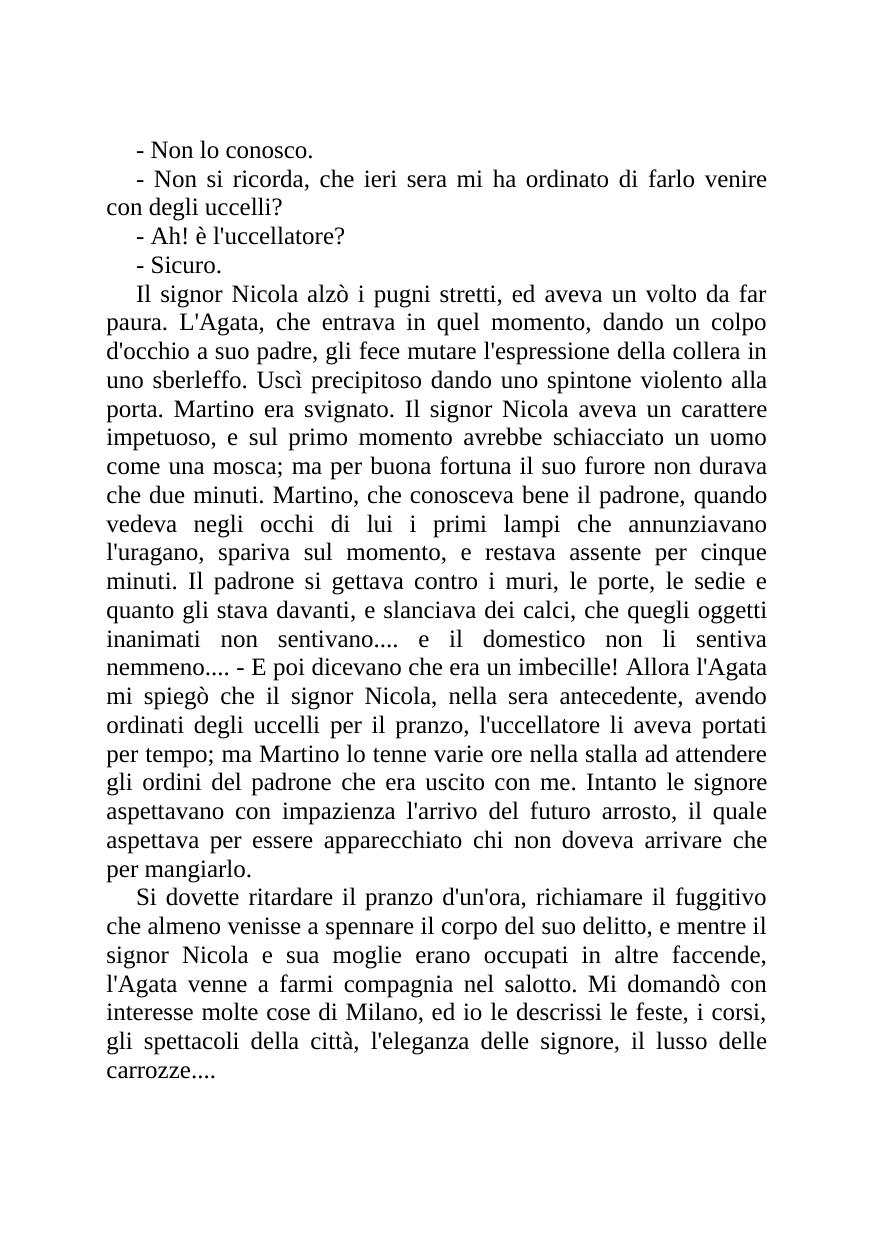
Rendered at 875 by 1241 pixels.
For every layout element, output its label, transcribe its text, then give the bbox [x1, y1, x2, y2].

text Si dovette ritardare il pranzo d'un'ora, richiamare il fuggitivo che almeno venisse a spennare il corpo del suo delitto, e mentre il signor Nicola e sua moglie erano occupati in altre faccende, l'Agata venne a farmi compagnia nel salotto. Mi domandò con interesse molte cose di Milano, ed io le descrissi le feste, i corsi, gli spettacoli della città, l'eleganza delle signore, il lusso delle carrozze.... [106, 882, 768, 1084]
text - Sicuro. [106, 250, 768, 279]
text - Non lo conosco. [106, 135, 768, 164]
text Il signor Nicola alzò i pugni stretti, ed aveva un volto da far paura. L'Agata, che entrava in quel momento, dando un colpo d'occhio a suo padre, gli fece mutare l'espressione della collera in uno sberleffo. Uscì precipitoso dando uno spintone violento alla porta. Martino era svignato. Il signor Nicola aveva un carattere impetuoso, e sul primo momento avrebbe schiacciato un uomo come una mosca; ma per buona fortuna il suo furore non durava che due minuti. Martino, che conosceva bene il padrone, quando vedeva negli occhi di lui i primi lampi che annunziavano l'uragano, spariva sul momento, e restava assente per cinque minuti. Il padrone si gettava contro i muri, le porte, le sedie e quanto gli stava davanti, e slanciava dei calci, che quegli oggetti inanimati non sentivano.... e il domestico non li sentiva nemmeno.... - E poi dicevano che era un imbecille! Allora l'Agata mi spiegò che il signor Nicola, nella sera antecedente, avendo ordinati degli uccelli per il pranzo, l'uccellatore li aveva portati per tempo; ma Martino lo tenne varie ore nella stalla ad attendere gli ordini del padrone che era uscito con me. Intanto le signore aspettavano con impazienza l'arrivo del futuro arrosto, il quale aspettava per essere apparecchiato chi non doveva arrivare che per mangiarlo. [106, 279, 768, 882]
text - Ah! è l'uccellatore? [106, 221, 768, 250]
text - Non si ricorda, che ieri sera mi ha ordinato di farlo venire con degli uccelli? [106, 164, 768, 221]
